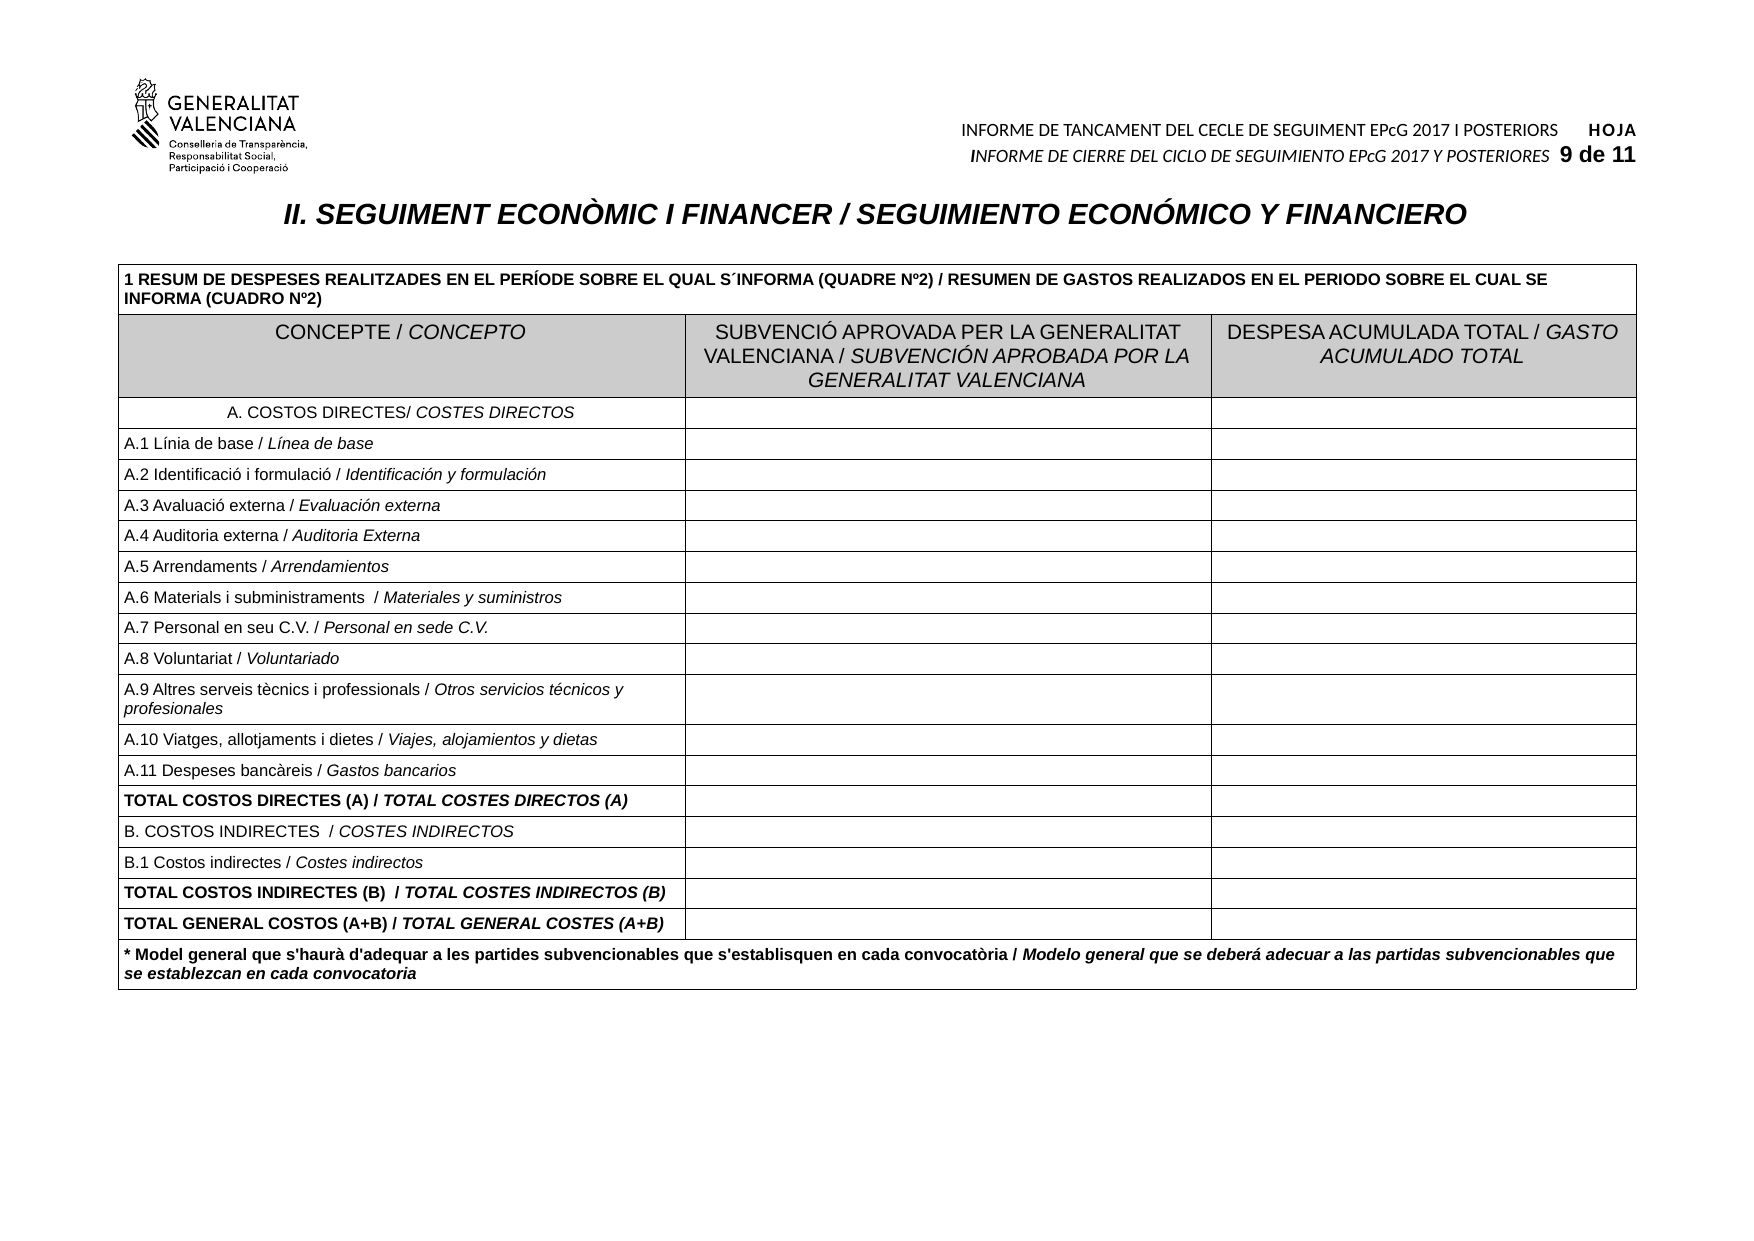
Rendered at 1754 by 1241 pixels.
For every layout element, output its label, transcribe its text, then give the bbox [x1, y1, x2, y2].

table_cell [686, 429, 1211, 459]
table_cell B.1 Costos indirectes / Costes indirectos [119, 848, 685, 877]
table_cell A.8 Voluntariat / Voluntariado [119, 644, 685, 674]
table_cell [1212, 786, 1636, 816]
table_cell [686, 786, 1211, 816]
table_cell [686, 879, 1211, 908]
table_cell [1212, 725, 1636, 754]
table_cell TOTAL COSTOS INDIRECTES (B) / TOTAL COSTES INDIRECTOS (B) [119, 879, 685, 908]
table_cell [1212, 909, 1636, 939]
table_cell [1212, 675, 1636, 724]
text II. SEGUIMENT ECONÒMIC I FINANCER / SEGUIMIENTO ECONÓMICO Y FINANCIERO [118, 197, 1636, 230]
table_cell [686, 398, 1211, 428]
table_cell [686, 756, 1211, 785]
table_cell [686, 583, 1211, 612]
table_cell TOTAL COSTOS DIRECTES (A) / TOTAL COSTES DIRECTOS (A) [119, 786, 685, 816]
table_cell A.11 Despeses bancàreis / Gastos bancarios [119, 756, 685, 785]
table_cell A.4 Auditoria externa / Auditoria Externa [119, 521, 685, 551]
table_cell [1212, 521, 1636, 551]
table_cell A.9 Altres serveis tècnics i professionals / Otros servicios técnicos y profesionales [119, 675, 685, 724]
table_cell [1212, 491, 1636, 520]
picture [120, 71, 315, 182]
table_cell A.5 Arrendaments / Arrendamientos [119, 552, 685, 582]
table_cell [686, 491, 1211, 520]
table_cell [686, 675, 1211, 724]
table_cell A.3 Avaluació externa / Evaluación externa [119, 491, 685, 520]
table_cell [1212, 614, 1636, 643]
table_cell TOTAL GENERAL COSTOS (A+B) / TOTAL GENERAL COSTES (A+B) [119, 909, 685, 939]
table_cell * Model general que s'haurà d'adequar a les partides subvencionables que s'establisquen en cada convocatòria / Modelo general que se deberá adecuar a las partidas subvencionables que se establezcan en cada convocatoria [119, 940, 1636, 989]
table_cell [1212, 756, 1636, 785]
table_cell [686, 909, 1211, 939]
table_cell [686, 552, 1211, 582]
table_cell [686, 848, 1211, 877]
table_cell [1212, 460, 1636, 489]
table_cell [1212, 848, 1636, 877]
table_header 1 RESUM DE DESPESES REALITZADES EN EL PERÍODE SOBRE EL QUAL S´INFORMA (QUADRE Nº2) / RESUMEN DE GASTOS REALIZADOS EN EL PERIODO SOBRE EL CUAL SE INFORMA (CUADRO Nº2) [119, 265, 1636, 314]
table_cell A.10 Viatges, allotjaments i dietes / Viajes, alojamientos y dietas [119, 725, 685, 754]
table_cell [686, 521, 1211, 551]
table_cell [1212, 583, 1636, 612]
table_cell A.2 Identificació i formulació / Identificación y formulación [119, 460, 685, 489]
table_cell [686, 460, 1211, 489]
table_cell B. COSTOS INDIRECTES / COSTES INDIRECTOS [119, 817, 685, 847]
table_cell A.6 Materials i subministraments / Materiales y suministros [119, 583, 685, 612]
table_cell [686, 817, 1211, 847]
table_cell DESPESA ACUMULADA TOTAL / GASTO ACUMULADO TOTAL [1212, 315, 1636, 397]
table_cell [1212, 879, 1636, 908]
table_cell [686, 614, 1211, 643]
table_cell A. COSTOS DIRECTES/ COSTES DIRECTOS [119, 398, 685, 428]
table_cell SUBVENCIÓ APROVADA PER LA GENERALITAT VALENCIANA / SUBVENCIÓN APROBADA POR LA GENERALITAT VALENCIANA [686, 315, 1211, 397]
table_cell [1212, 552, 1636, 582]
table_cell [1212, 429, 1636, 459]
table_cell A.1 Línia de base / Línea de base [119, 429, 685, 459]
table_cell [686, 725, 1211, 754]
table_cell [1212, 817, 1636, 847]
table_cell A.7 Personal en seu C.V. / Personal en sede C.V. [119, 614, 685, 643]
table_cell CONCEPTE / CONCEPTO [119, 315, 685, 397]
table_cell [1212, 398, 1636, 428]
table_cell [686, 644, 1211, 674]
table_cell [1212, 644, 1636, 674]
